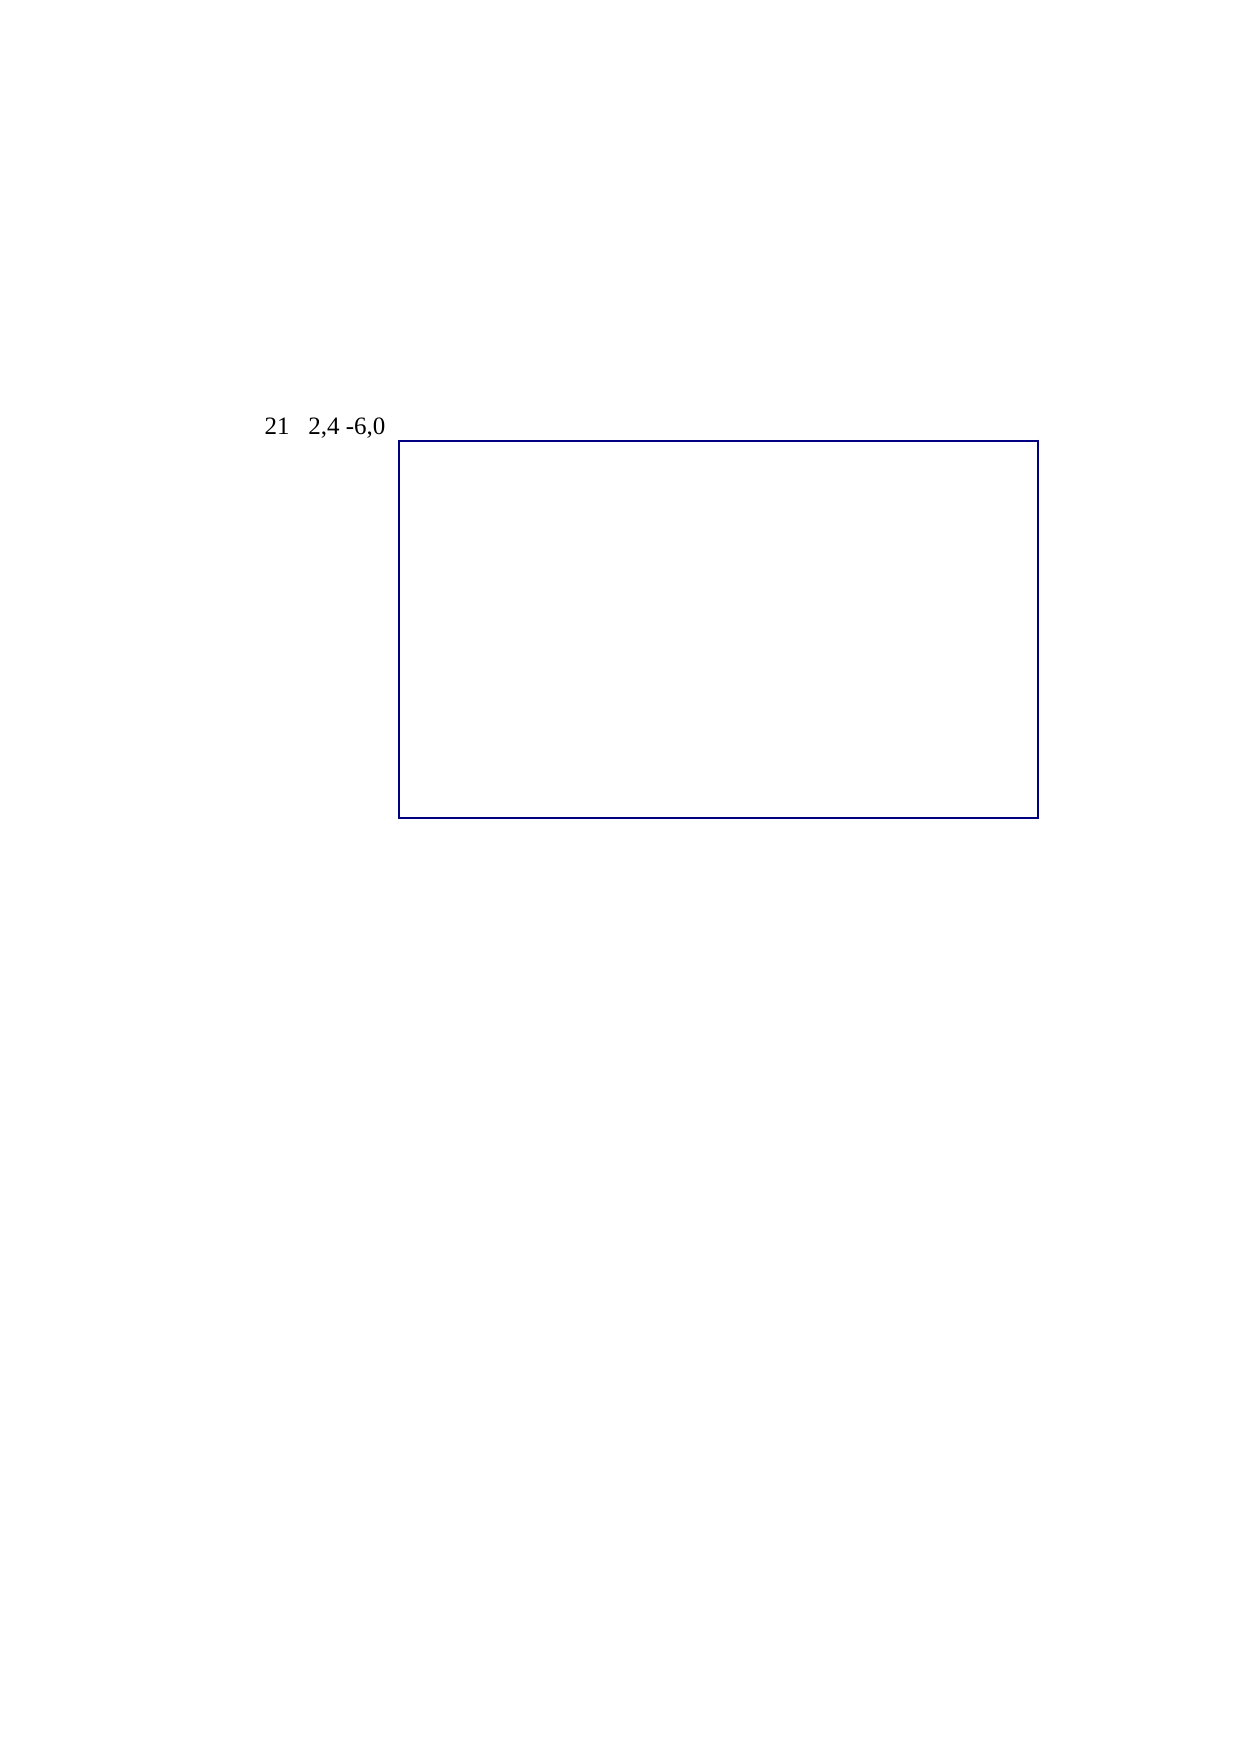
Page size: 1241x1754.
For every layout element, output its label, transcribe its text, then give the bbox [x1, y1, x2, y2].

text 21 2,4 -6,0 [118, 59, 1181, 1579]
